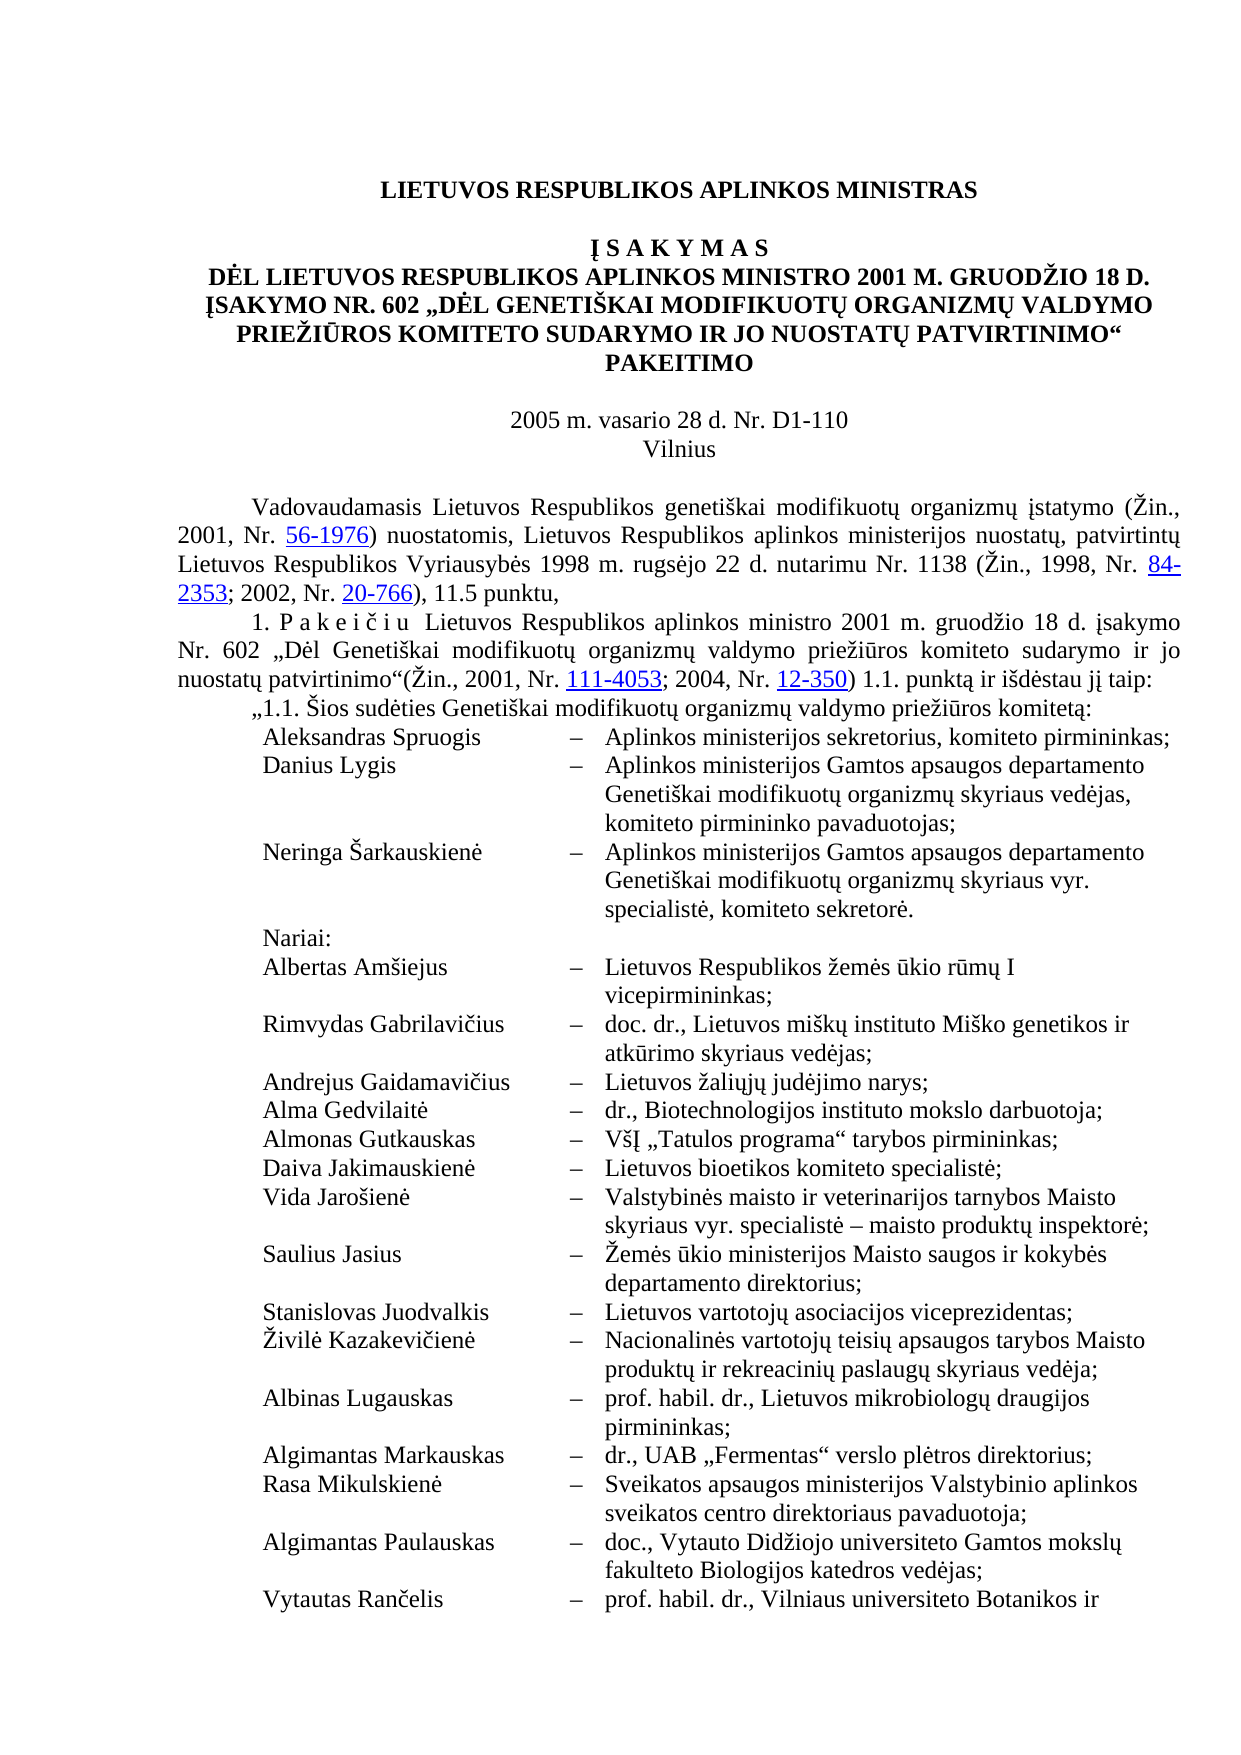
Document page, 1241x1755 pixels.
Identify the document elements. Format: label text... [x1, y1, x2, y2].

table_cell Stanislovas Juodvalkis [177, 1297, 558, 1326]
table_cell Saulius Jasius [177, 1239, 558, 1297]
table_cell – [559, 1124, 593, 1153]
table_cell Rimvydas Gabrilavičius [177, 1009, 558, 1067]
table_cell Lietuvos žaliųjų judėjimo narys; [593, 1067, 1182, 1096]
table_cell Valstybinės maisto ir veterinarijos tarnybos Maisto skyriaus vyr. specialistė – maisto produktų inspektorė; [593, 1182, 1182, 1239]
table_cell Lietuvos Respublikos žemės ūkio rūmų I vicepirmininkas; [593, 952, 1182, 1009]
table_cell – [559, 1153, 593, 1182]
table_cell prof. habil. dr., Lietuvos mikrobiologų draugijos pirmininkas; [593, 1383, 1182, 1441]
table_cell Vytautas Rančelis [177, 1584, 558, 1613]
text 1. Pakeičiu Lietuvos Respublikos aplinkos ministro 2001 m. gruodžio 18 d. įsakymo Nr. 602 „Dėl Genetiškai modifikuotų organizmų valdymo priežiūros komiteto sudarymo ir jo nuostatų patvirtinimo“(Žin., 2001, Nr. 111-4053; 2004, Nr. 12-350) 1.1. punktą ir išdėstau jį taip: [177, 607, 1181, 693]
table_cell – [559, 837, 593, 923]
table_cell Albinas Lugauskas [177, 1383, 558, 1441]
table_cell Sveikatos apsaugos ministerijos Valstybinio aplinkos sveikatos centro direktoriaus pavaduotoja; [593, 1469, 1182, 1527]
table_cell Algimantas Markauskas [177, 1441, 558, 1469]
table_cell – [559, 1067, 593, 1096]
text 2005 m. vasario 28 d. Nr. D1-110 [177, 406, 1181, 434]
table_cell Algimantas Paulauskas [177, 1527, 558, 1584]
table_cell VšĮ „Tatulos programa“ tarybos pirmininkas; [593, 1124, 1182, 1153]
table_cell dr., Biotechnologijos instituto mokslo darbuotoja; [593, 1096, 1182, 1124]
text Vilnius [177, 434, 1181, 463]
table_cell – [559, 1584, 593, 1613]
table_cell Aplinkos ministerijos Gamtos apsaugos departamento Genetiškai modifikuotų organizmų skyriaus vyr. specialistė, komiteto sekretorė. [593, 837, 1182, 923]
table_cell – [559, 952, 593, 1009]
table_cell Almonas Gutkauskas [177, 1124, 558, 1153]
table_cell Aplinkos ministerijos Gamtos apsaugos departamento Genetiškai modifikuotų organizmų skyriaus vedėjas, komiteto pirmininko pavaduotojas; [593, 751, 1182, 837]
table_cell – [559, 1239, 593, 1297]
table_cell Vida Jarošienė [177, 1182, 558, 1239]
table_cell Danius Lygis [177, 751, 558, 837]
table_cell – [559, 1182, 593, 1239]
table_cell – [559, 1469, 593, 1527]
table_header Aleksandras Spruogis [177, 722, 558, 751]
table_cell Žemės ūkio ministerijos Maisto saugos ir kokybės departamento direktorius; [593, 1239, 1182, 1297]
text DĖL LIETUVOS RESPUBLIKOS APLINKOS MINISTRO 2001 M. GRUODŽIO 18 D. ĮSAKYMO NR. 602 „DĖL GENETIŠKAI MODIFIKUOTŲ ORGANIZMŲ VALDYMO PRIEŽIŪROS KOMITETO SUDARYMO IR JO NUOSTATŲ PATVIRTINIMO“ PAKEITIMO [177, 262, 1181, 377]
table_cell [559, 923, 593, 952]
table_cell dr., UAB „Fermentas“ verslo plėtros direktorius; [593, 1441, 1182, 1469]
table_cell Albertas Amšiejus [177, 952, 558, 1009]
table_cell Živilė Kazakevičienė [177, 1326, 558, 1383]
table_cell – [559, 1096, 593, 1124]
table_cell Daiva Jakimauskienė [177, 1153, 558, 1182]
table_cell doc., Vytauto Didžiojo universiteto Gamtos mokslų fakulteto Biologijos katedros vedėjas; [593, 1527, 1182, 1584]
table_cell Neringa Šarkauskienė [177, 837, 558, 923]
table_cell [593, 923, 1182, 952]
table_cell – [559, 1326, 593, 1383]
table_cell – [559, 1383, 593, 1441]
text Į S A K Y M A S [177, 233, 1181, 262]
table_cell – [559, 1527, 593, 1584]
text „1.1. Šios sudėties Genetiškai modifikuotų organizmų valdymo priežiūros komitetą: [177, 693, 1181, 722]
table_cell doc. dr., Lietuvos miškų instituto Miško genetikos ir atkūrimo skyriaus vedėjas; [593, 1009, 1182, 1067]
table_cell – [559, 1297, 593, 1326]
text Vadovaudamasis Lietuvos Respublikos genetiškai modifikuotų organizmų įstatymo (Žin., 2001, Nr. 56-1976) nuostatomis, Lietuvos Respublikos aplinkos ministerijos nuostatų, patvirtintų Lietuvos Respublikos Vyriausybės 1998 m. rugsėjo 22 d. nutarimu Nr. 1138 (Žin., 1998, Nr. 84-2353; 2002, Nr. 20-766), 11.5 punktu, [177, 492, 1181, 607]
table_cell Nacionalinės vartotojų teisių apsaugos tarybos Maisto produktų ir rekreacinių paslaugų skyriaus vedėja; [593, 1326, 1182, 1383]
table_cell Andrejus Gaidamavičius [177, 1067, 558, 1096]
table_cell Rasa Mikulskienė [177, 1469, 558, 1527]
table_cell – [559, 751, 593, 837]
table_cell prof. habil. dr., Vilniaus universiteto Botanikos ir [593, 1584, 1182, 1613]
table_cell Lietuvos bioetikos komiteto specialistė; [593, 1153, 1182, 1182]
text LIETUVOS RESPUBLIKOS APLINKOS MINISTRAS [177, 176, 1181, 204]
table_cell – [559, 1441, 593, 1469]
table_header Aplinkos ministerijos sekretorius, komiteto pirmininkas; [593, 722, 1182, 751]
table_cell Alma Gedvilaitė [177, 1096, 558, 1124]
table_cell Nariai: [177, 923, 558, 952]
table_cell Lietuvos vartotojų asociacijos viceprezidentas; [593, 1297, 1182, 1326]
table_header – [559, 722, 593, 751]
table_cell – [559, 1009, 593, 1067]
